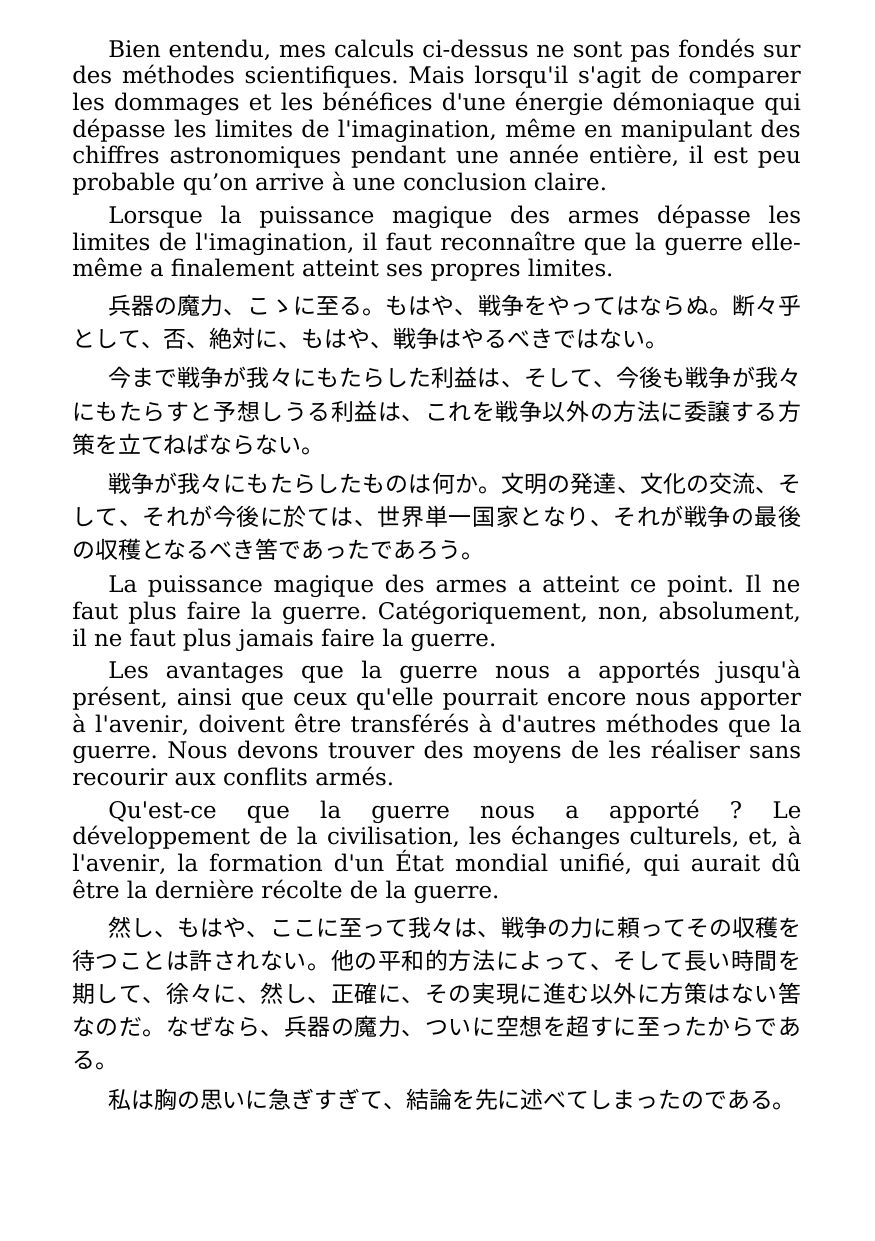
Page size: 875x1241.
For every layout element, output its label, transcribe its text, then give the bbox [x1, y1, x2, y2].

text 然し、もはや、ここに至って我々は、戦争の力に頼ってその収穫を待つことは許されない。他の平和的方法によって、そして長い時間を期して、徐々に、然し、正確に、その実現に進む以外に方策はない筈なのだ。なぜなら、兵器の魔力、ついに空想を超すに至ったからである。 [72, 909, 802, 1076]
text La puissance magique des armes a atteint ce point. Il ne faut plus faire la guerre. Catégoriquement, non, absolument, il ne faut plus jamais faire la guerre. [72, 572, 802, 652]
text 今まで戦争が我々にもたらした利益は、そして、今後も戦争が我々にもたらすと予想しうる利益は、これを戦争以外の方法に委譲する方策を立てねばならない。 [72, 360, 802, 460]
text 戦争が我々にもたらしたものは何か。文明の発達、文化の交流、そして、それが今後に於ては、世界単一国家となり、それが戦争の最後の収穫となるべき筈であったであろう。 [72, 466, 802, 566]
text 私は胸の思いに急ぎすぎて、結論を先に述べてしまったのである。 [72, 1081, 802, 1115]
text Bien entendu, mes calculs ci-dessus ne sont pas fondés sur des méthodes scientifiques. Mais lorsqu'il s'agit de comparer les dommages et les bénéfices d'une énergie démoniaque qui dépasse les limites de l'imagination, même en manipulant des chiffres astronomiques pendant une année entière, il est peu probable qu’on arrive à une conclusion claire. [72, 36, 802, 196]
text Les avantages que la guerre nous a apportés jusqu'à présent, ainsi que ceux qu'elle pourrait encore nous apporter à l'avenir, doivent être transférés à d'autres méthodes que la guerre. Nous devons trouver des moyens de les réaliser sans recourir aux conflits armés. [72, 657, 802, 791]
text Qu'est-ce que la guerre nous a apporté ? Le développement de la civilisation, les échanges culturels, et, à l'avenir, la formation d'un État mondial unifié, qui aurait dû être la dernière récolte de la guerre. [72, 797, 802, 903]
text 兵器の魔力、こゝに至る。もはや、戦争をやってはならぬ。断々乎として、否、絶対に、もはや、戦争はやるべきではない。 [72, 288, 802, 354]
text Lorsque la puissance magique des armes dépasse les limites de l'imagination, il faut reconnaître que la guerre elle-même a finalement atteint ses propres limites. [72, 202, 802, 282]
